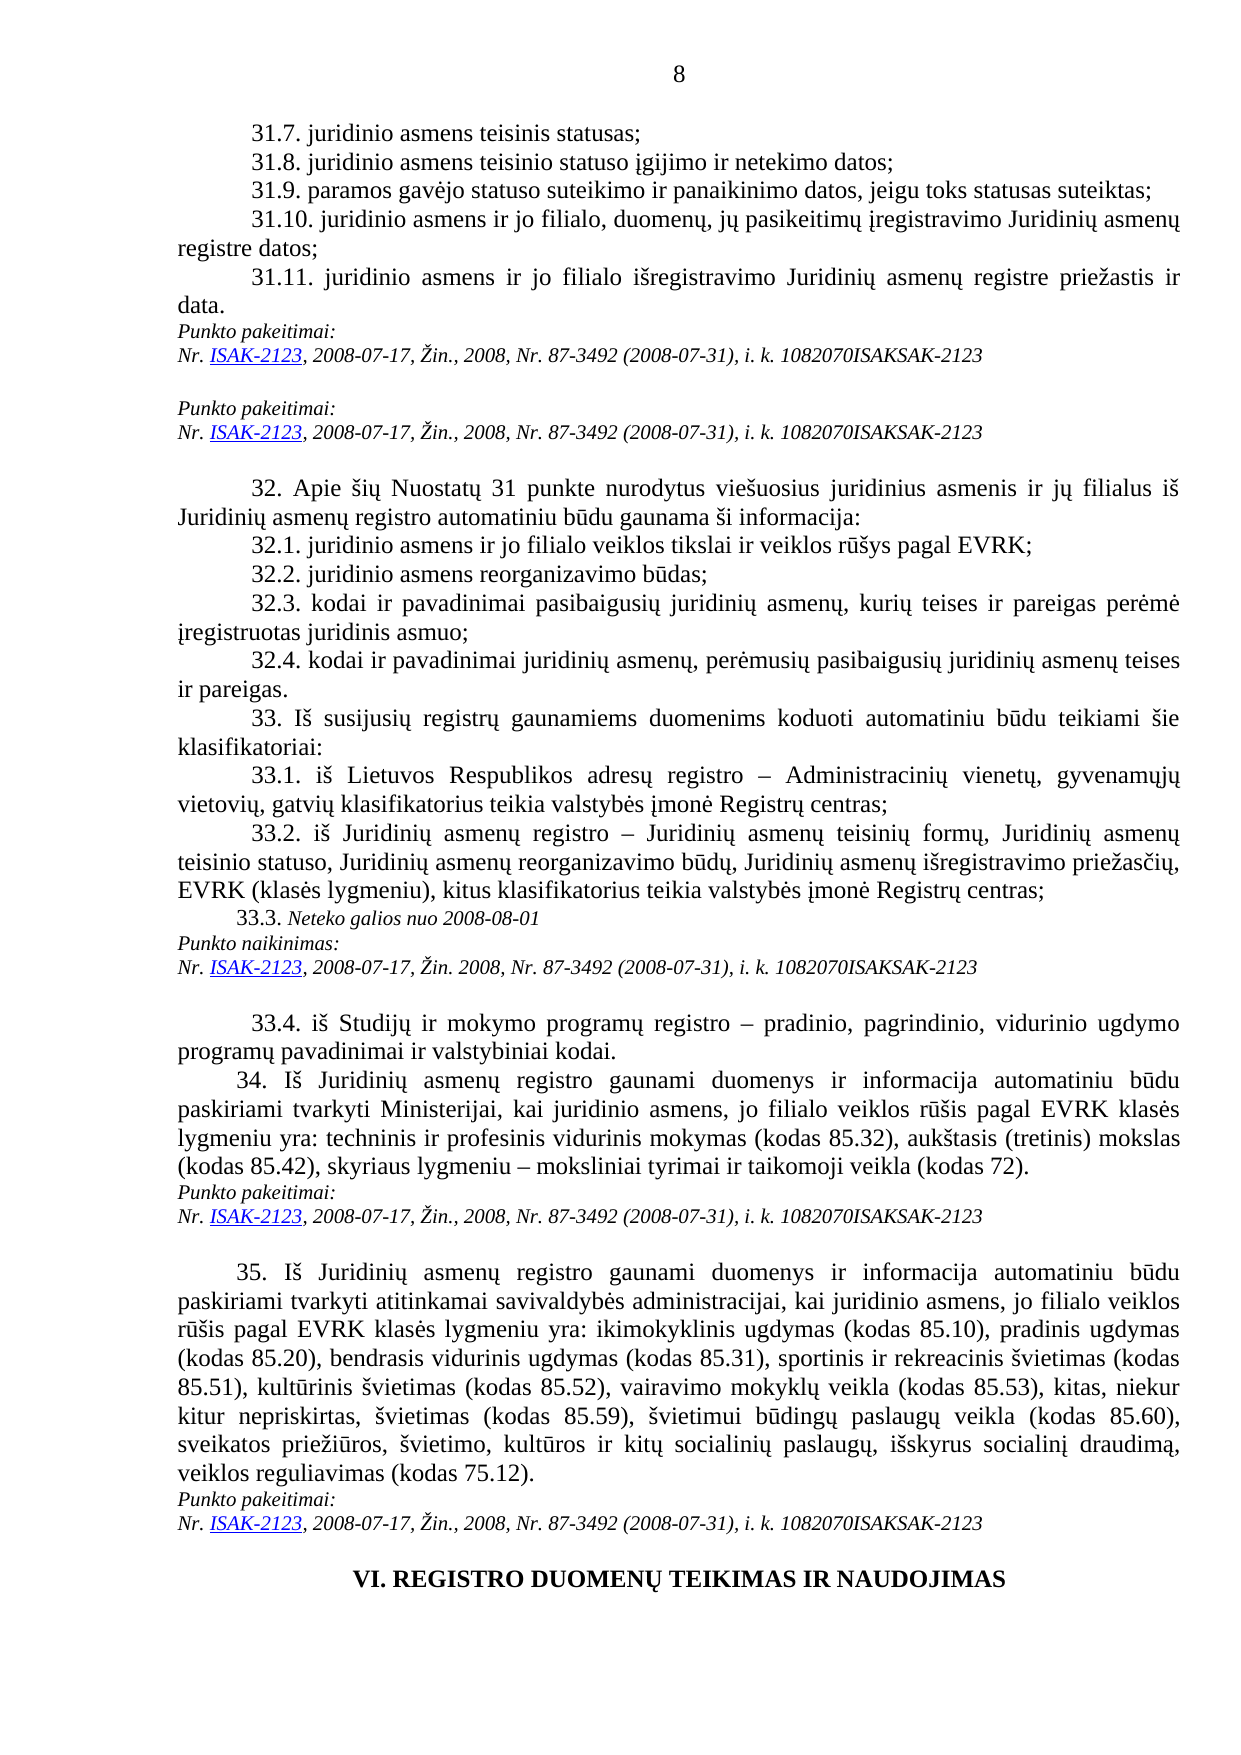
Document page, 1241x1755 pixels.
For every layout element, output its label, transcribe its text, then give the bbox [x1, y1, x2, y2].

text Nr. ISAK-2123, 2008-07-17, Žin., 2008, Nr. 87-3492 (2008-07-31), i. k. 1082070ISAKSAK-2123 [177, 343, 1181, 367]
text Nr. ISAK-2123, 2008-07-17, Žin., 2008, Nr. 87-3492 (2008-07-31), i. k. 1082070ISAKSAK-2123 [177, 420, 1181, 444]
text 33.2. iš Juridinių asmenų registro – Juridinių asmenų teisinių formų, Juridinių asmenų teisinio statuso, Juridinių asmenų reorganizavimo būdų, Juridinių asmenų išregistravimo priežasčių, EVRK (klasės lygmeniu), kitus klasifikatorius teikia valstybės įmonė Registrų centras; [177, 818, 1181, 904]
text 31.11. juridinio asmens ir jo filialo išregistravimo Juridinių asmenų registre priežastis ir data. [177, 262, 1181, 319]
text 32.3. kodai ir pavadinimai pasibaigusių juridinių asmenų, kurių teises ir pareigas perėmė įregistruotas juridinis asmuo; [177, 588, 1181, 646]
text 31.7. juridinio asmens teisinis statusas; [177, 118, 1181, 147]
text Punkto pakeitimai: [177, 1180, 1181, 1204]
text 34. Iš Juridinių asmenų registro gaunami duomenys ir informacija automatiniu būdu paskiriami tvarkyti Ministerijai, kai juridinio asmens, jo filialo veiklos rūšis pagal EVRK klasės lygmeniu yra: techninis ir profesinis vidurinis mokymas (kodas 85.32), aukštasis (tretinis) mokslas (kodas 85.42), skyriaus lygmeniu – moksliniai tyrimai ir taikomoji veikla (kodas 72). [177, 1065, 1181, 1180]
text 33.1. iš Lietuvos Respublikos adresų registro – Administracinių vienetų, gyvenamųjų vietovių, gatvių klasifikatorius teikia valstybės įmonė Registrų centras; [177, 761, 1181, 818]
text Nr. ISAK-2123, 2008-07-17, Žin., 2008, Nr. 87-3492 (2008-07-31), i. k. 1082070ISAKSAK-2123 [177, 1204, 1181, 1228]
text 35. Iš Juridinių asmenų registro gaunami duomenys ir informacija automatiniu būdu paskiriami tvarkyti atitinkamai savivaldybės administracijai, kai juridinio asmens, jo filialo veiklos rūšis pagal EVRK klasės lygmeniu yra: ikimokyklinis ugdymas (kodas 85.10), pradinis ugdymas (kodas 85.20), bendrasis vidurinis ugdymas (kodas 85.31), sportinis ir rekreacinis švietimas (kodas 85.51), kultūrinis švietimas (kodas 85.52), vairavimo mokyklų veikla (kodas 85.53), kitas, niekur kitur nepriskirtas, švietimas (kodas 85.59), švietimui būdingų paslaugų veikla (kodas 85.60), sveikatos priežiūros, švietimo, kultūros ir kitų socialinių paslaugų, išskyrus socialinį draudimą, veiklos reguliavimas (kodas 75.12). [177, 1257, 1181, 1487]
text 32.1. juridinio asmens ir jo filialo veiklos tikslai ir veiklos rūšys pagal EVRK; [177, 531, 1181, 559]
text Punkto pakeitimai: [177, 319, 1181, 343]
text Punkto pakeitimai: [177, 396, 1181, 420]
text 33.4. iš Studijų ir mokymo programų registro – pradinio, pagrindinio, vidurinio ugdymo programų pavadinimai ir valstybiniai kodai. [177, 1008, 1181, 1065]
text 32. Apie šių Nuostatų 31 punkte nurodytus viešuosius juridinius asmenis ir jų filialus iš Juridinių asmenų registro automatiniu būdu gaunama ši informacija: [177, 473, 1181, 531]
text VI. REGISTRO DUOMENŲ TEIKIMAS IR NAUDOJIMAS [177, 1564, 1181, 1593]
text 31.8. juridinio asmens teisinio statuso įgijimo ir netekimo datos; [177, 147, 1181, 176]
text Punkto naikinimas: [177, 931, 1181, 955]
text 32.2. juridinio asmens reorganizavimo būdas; [177, 559, 1181, 588]
text 32.4. kodai ir pavadinimai juridinių asmenų, perėmusių pasibaigusių juridinių asmenų teises ir pareigas. [177, 646, 1181, 703]
text 31.10. juridinio asmens ir jo filialo, duomenų, jų pasikeitimų įregistravimo Juridinių asmenų registre datos; [177, 204, 1181, 262]
text 33. Iš susijusių registrų gaunamiems duomenims koduoti automatiniu būdu teikiami šie klasifikatoriai: [177, 703, 1181, 761]
text 31.9. paramos gavėjo statuso suteikimo ir panaikinimo datos, jeigu toks statusas suteiktas; [177, 176, 1181, 204]
text Nr. ISAK-2123, 2008-07-17, Žin. 2008, Nr. 87-3492 (2008-07-31), i. k. 1082070ISAKSAK-2123 [177, 955, 1181, 979]
text Punkto pakeitimai: [177, 1487, 1181, 1511]
text 33.3. Neteko galios nuo 2008-08-01 [177, 904, 1181, 931]
text Nr. ISAK-2123, 2008-07-17, Žin., 2008, Nr. 87-3492 (2008-07-31), i. k. 1082070ISAKSAK-2123 [177, 1511, 1181, 1535]
